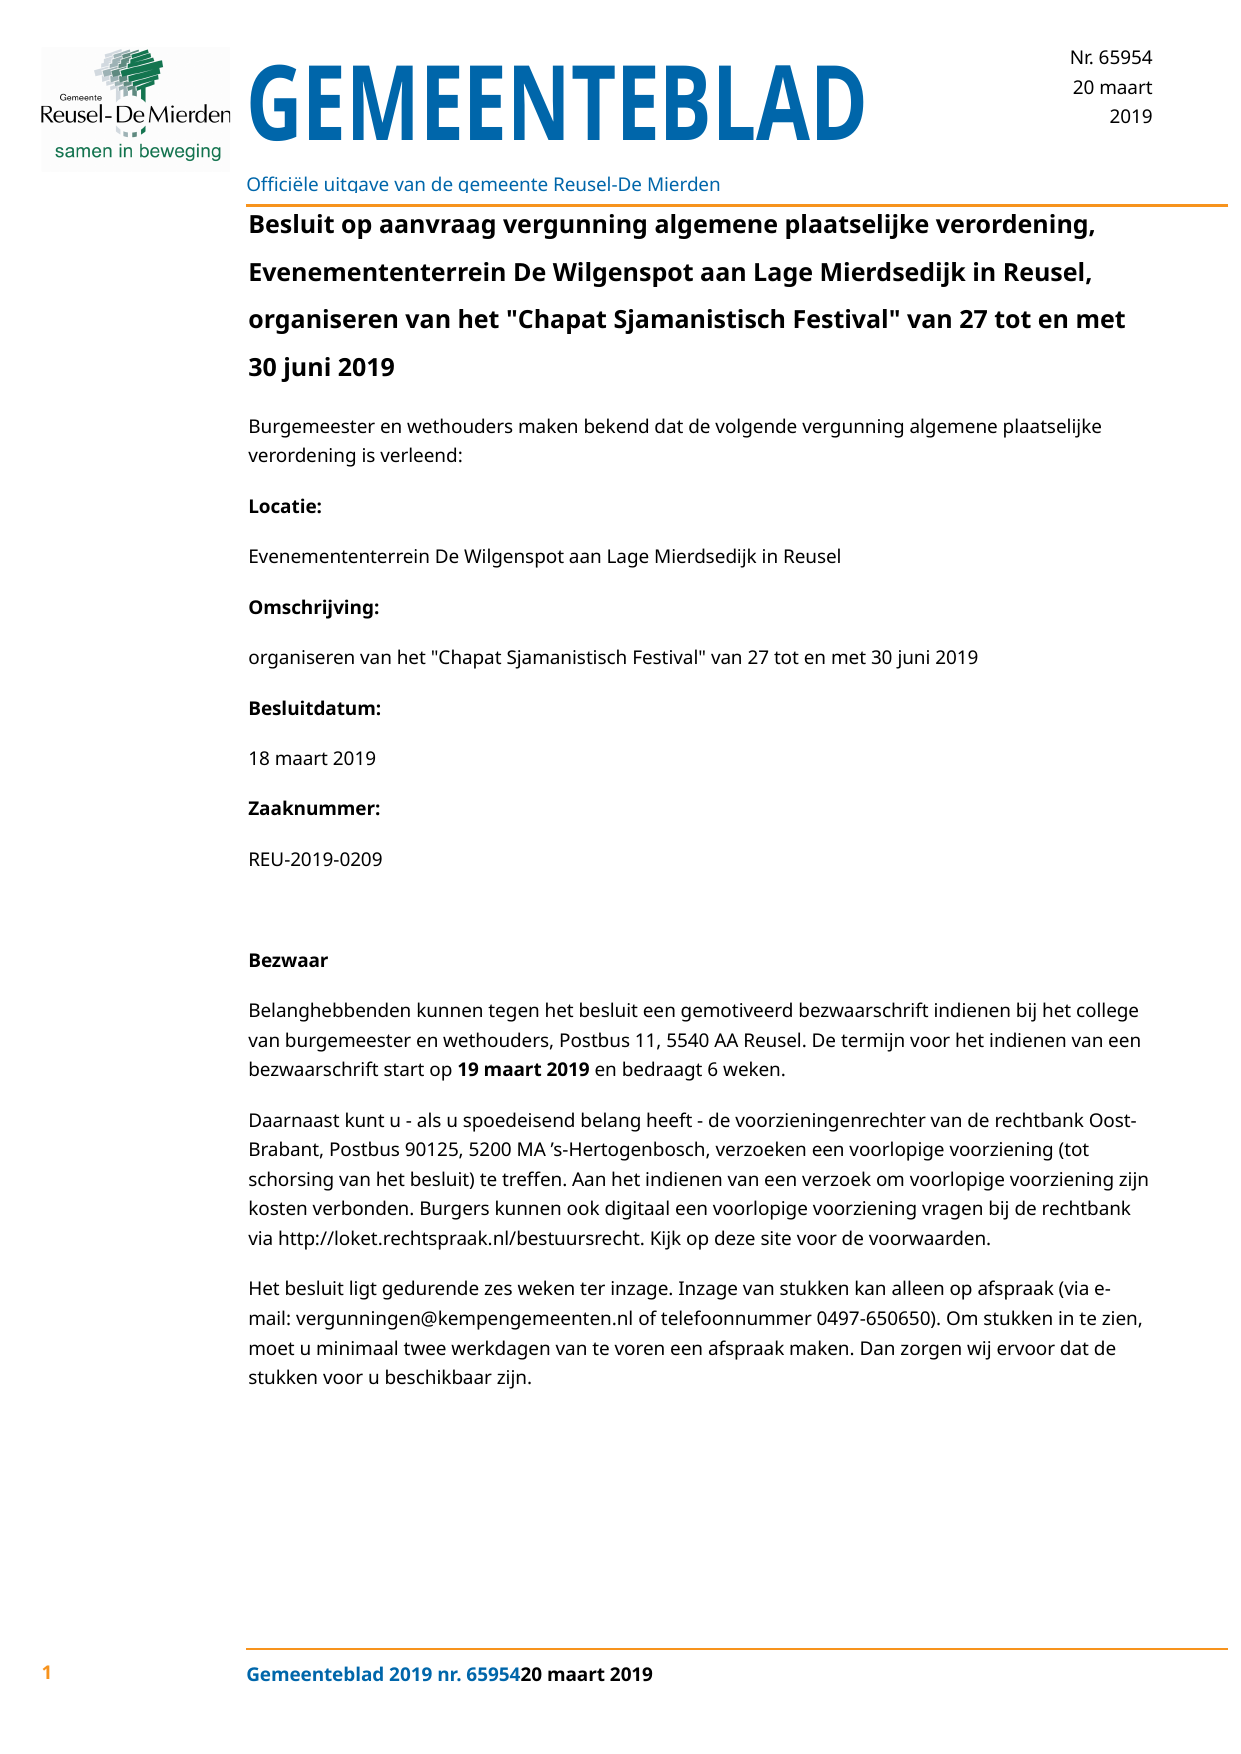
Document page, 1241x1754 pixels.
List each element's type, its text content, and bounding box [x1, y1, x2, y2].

text 18 maart 2019 [248, 745, 1152, 771]
text Het besluit ligt gedurende zes weken ter inzage. Inzage van stukken kan alleen op afspraak (via e-mail: vergunningen@kempengemeenten.nl of telefoonnummer 0497-650650). Om stukken in te zien, moet u minimaal twee werkdagen van te voren een afspraak maken. Dan zorgen wij ervoor dat de stukken voor u beschikbaar zijn. [248, 1276, 1152, 1390]
text Bezwaar [248, 947, 1152, 973]
text Zaaknummer: [248, 796, 1152, 821]
text Besluitdatum: [248, 695, 1152, 721]
text Locatie: [248, 493, 1152, 519]
text Evenemententerrein De Wilgenspot aan Lage Mierdsedijk in Reusel [248, 543, 1152, 569]
picture [41, 47, 231, 172]
text organiseren van het "Chapat Sjamanistisch Festival" van 27 tot en met 30 juni 2019 [248, 644, 1152, 670]
text Daarnaast kunt u - als u spoedeisend belang heeft - de voorzieningenrechter van de rechtbank Oost-Brabant, Postbus 90125, 5200 MA ’s-Hertogenbosch, verzoeken een voorlopige voorziening (tot schorsing van het besluit) te treffen. Aan het indienen van een verzoek om voorlopige voorziening zijn kosten verbonden. Burgers kunnen ook digitaal een voorlopige voorziening vragen bij de rechtbank via http://loket.rechtspraak.nl/bestuursrecht. Kijk op deze site voor de voorwaarden. [248, 1107, 1152, 1251]
text Besluit op aanvraag vergunning algemene plaatselijke verordening, Evenemententerrein De Wilgenspot aan Lage Mierdsedijk in Reusel, organiseren van het "Chapat Sjamanistisch Festival" van 27 tot en met 30 juni 2019 [248, 207, 1152, 384]
text Burgemeester en wethouders maken bekend dat de volgende vergunning algemene plaatselijke verordening is verleend: [248, 413, 1152, 468]
text REU-2019-0209 [248, 846, 1152, 872]
text Omschrijving: [248, 594, 1152, 620]
text Belanghebbenden kunnen tegen het besluit een gemotiveerd bezwaarschrift indienen bij het college van burgemeester en wethouders, Postbus 11, 5540 AA Reusel. De termijn voor het indienen van een bezwaarschrift start op 19 maart 2019 en bedraagt 6 weken. [248, 997, 1152, 1082]
